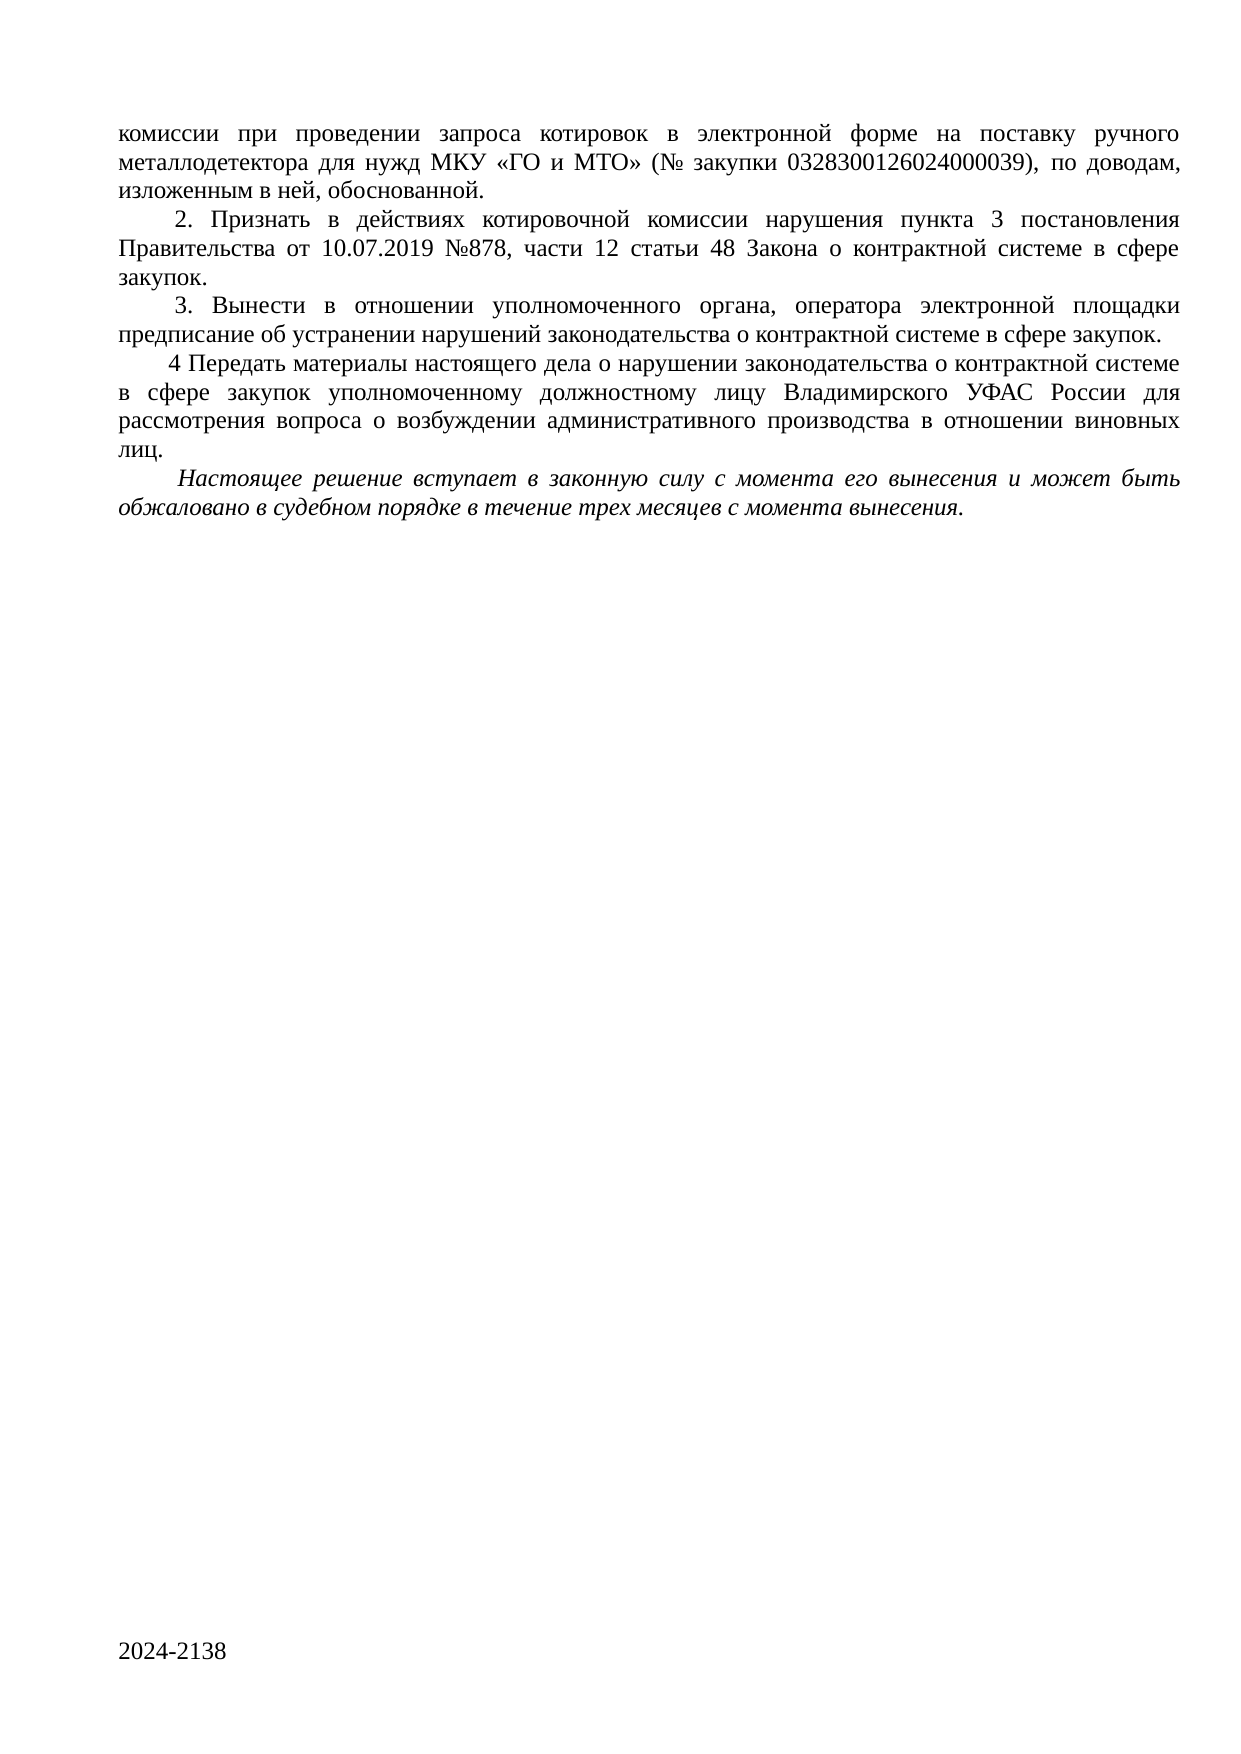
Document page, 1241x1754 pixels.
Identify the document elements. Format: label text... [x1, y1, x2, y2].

text Настоящее решение вступает в законную силу с момента его вынесения и может быть обжаловано в судебном порядке в течение трех месяцев с момента вынесения. [118, 463, 1181, 521]
text комиссии при проведении запроса котировок в электронной форме на поставку ручного металлодетектора для нужд МКУ «ГО и МТО» (№ закупки 0328300126024000039), по доводам, изложенным в ней, обоснованной. [118, 118, 1181, 204]
text 3. Вынести в отношении уполномоченного органа, оператора электронной площадки предписание об устранении нарушений законодательства о контрактной системе в сфере закупок. [118, 291, 1181, 348]
text 4 Передать материалы настоящего дела о нарушении законодательства о контрактной системе в сфере закупок уполномоченному должностному лицу Владимирского УФАС России для рассмотрения вопроса о возбуждении административного производства в отношении виновных лиц. [118, 348, 1181, 463]
text 2. Признать в действиях котировочной комиссии нарушения пункта 3 постановления Правительства от 10.07.2019 №878, части 12 статьи 48 Закона о контрактной системе в сфере закупок. [118, 204, 1181, 291]
